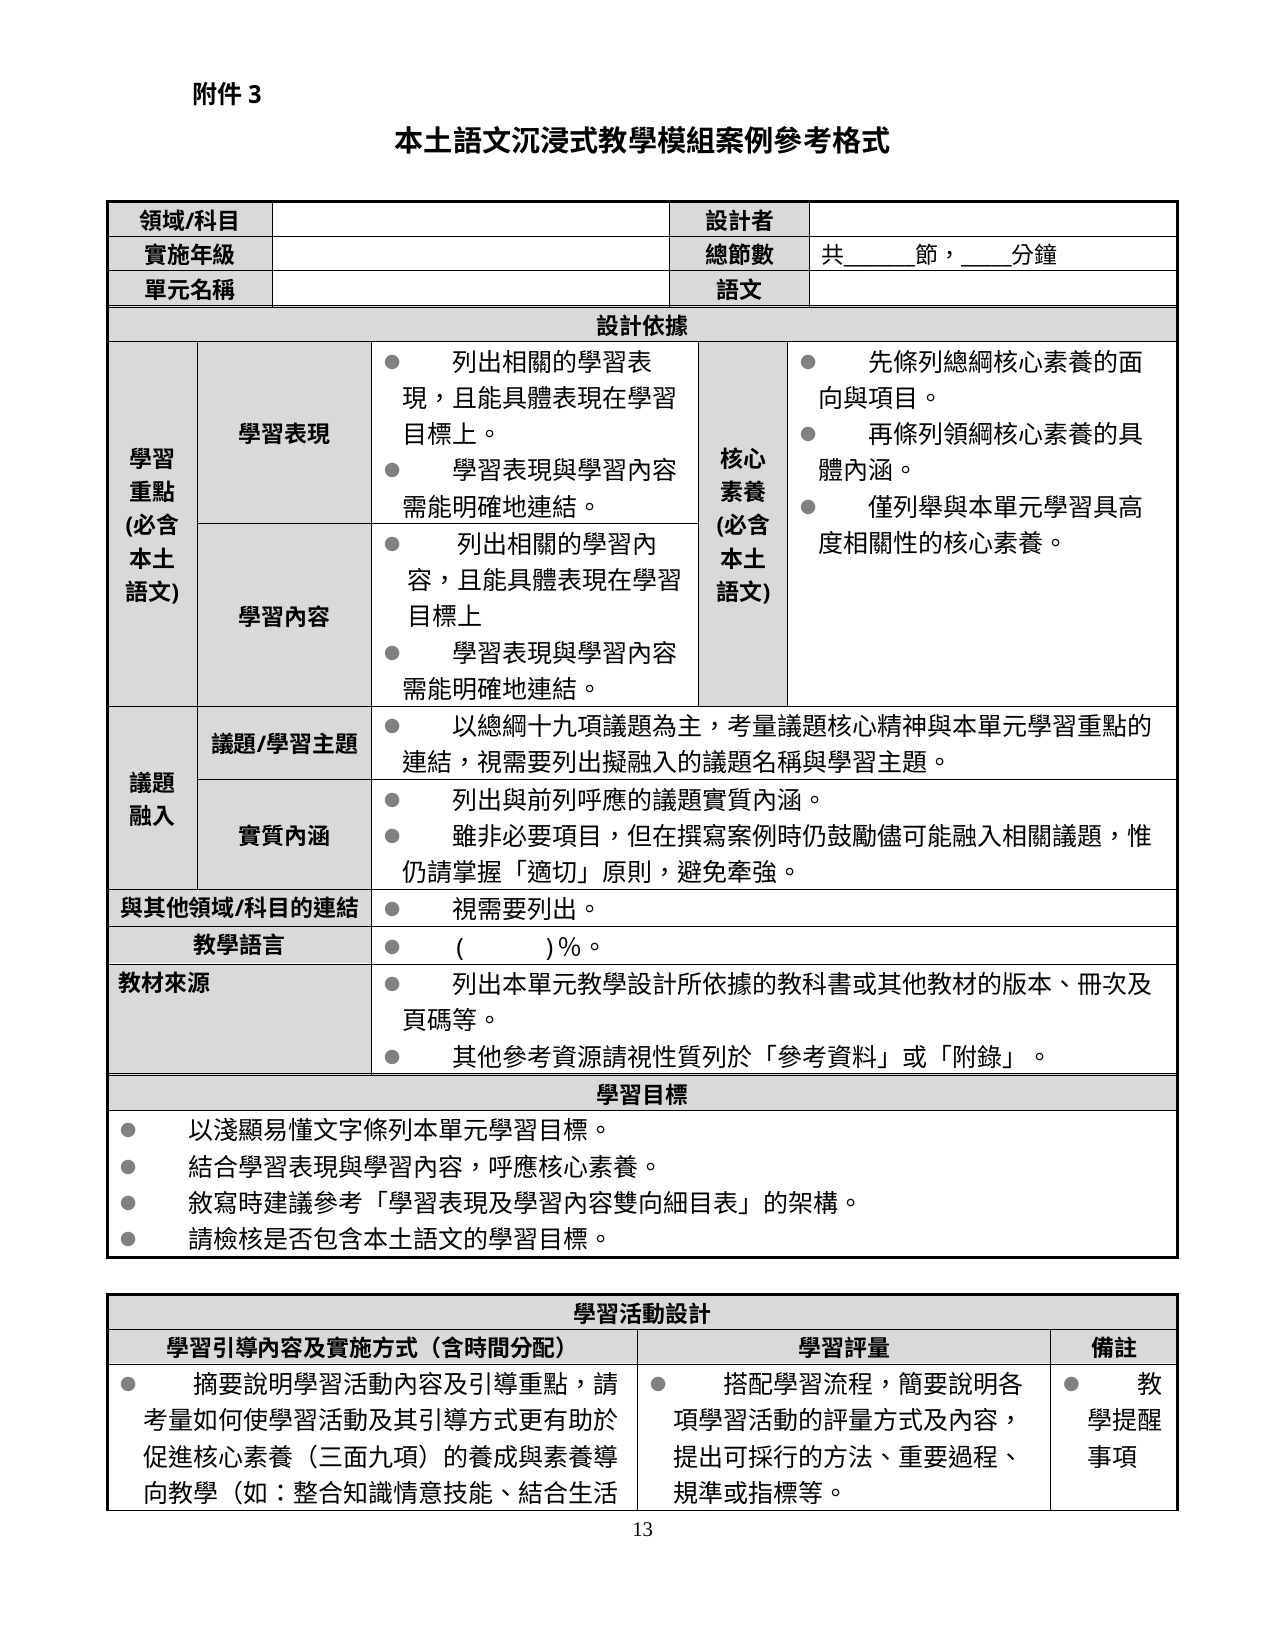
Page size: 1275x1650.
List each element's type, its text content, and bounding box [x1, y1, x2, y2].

table_cell 總節數 [670, 237, 809, 270]
table_cell 學習表現 [198, 342, 371, 523]
table_cell 搭配學習流程，簡要說明各項學習活動的評量方式及內容，提出可採行的方法、重要過程、規準或指標等。 評量時機、方式及內容應能有效連結學習目標、學習重點及學習活動，並促進本土語文與核心素養內涵的落實。 評量工具，如學習單、檢核表或同儕互評表等之完整內容，請列於「附錄」。 [638, 1365, 1050, 1509]
table_header 設計者 [670, 203, 809, 236]
table_cell 學習目標 [109, 1076, 1176, 1110]
table_cell 以總綱十九項議題為主，考量議題核心精神與本單元學習重點的連結，視需要列出擬融入的議題名稱與學習主題。 [372, 707, 1176, 779]
table_cell 學習內容 [198, 524, 371, 706]
table_cell 單元名稱 [109, 271, 272, 305]
table_cell 列出與前列呼應的議題實質內涵。 雖非必要項目，但在撰寫案例時仍鼓勵儘可能融入相關議題，惟仍請掌握「適切」原則，避免牽強。 [372, 780, 1176, 889]
table_header 領域/科目 [109, 203, 272, 236]
table_header 學習活動設計 [109, 1296, 1176, 1329]
table_cell 語文 [670, 271, 809, 305]
table_cell 設計依據 [109, 308, 1176, 341]
table_cell 教學提醒事項 [1051, 1365, 1176, 1509]
table_cell 列出本單元教學設計所依據的教科書或其他教材的版本、冊次及頁碼等。 其他參考資源請視性質列於「參考資料」或「附錄」。 [372, 965, 1176, 1073]
table_cell 列出相關的學習內容，且能具體表現在學習目標上 學習表現與學習內容需能明確地連結。 [372, 524, 698, 706]
table_cell 以淺顯易懂文字條列本單元學習目標。 結合學習表現與學習內容，呼應核心素養。 敘寫時建議參考「學習表現及學習內容雙向細目表」的架構。 請檢核是否包含本土語文的學習目標。 [109, 1111, 1176, 1256]
table_cell 學習評量 [638, 1330, 1050, 1363]
table_cell 實質內涵 [198, 780, 371, 889]
table_cell 視需要列出。 [372, 890, 1176, 926]
table_header [273, 203, 669, 236]
table_cell ( )％。 [372, 927, 1176, 963]
table_cell 學習引導內容及實施方式（含時間分配） [109, 1330, 637, 1363]
text 附件3 [192, 75, 1093, 111]
table_cell 備註 [1051, 1330, 1176, 1363]
table_cell 摘要說明學習活動內容及引導重點，請考量如何使學習活動及其引導方式更有助於促進核心素養（三面九項）的養成與素養導向教學（如：整合知識情意技能、結合生活 [109, 1365, 637, 1509]
table_cell [273, 237, 669, 270]
table_cell 議題/學習主題 [198, 707, 371, 779]
table_cell 核心 素養(必含本土語文) [699, 342, 787, 706]
table_cell [810, 271, 1176, 305]
table_cell 先條列總綱核心素養的面向與項目。 再條列領綱核心素養的具體內涵。 僅列舉與本單元學習具高度相關性的核心素養。 [788, 342, 1176, 706]
table_cell 列出相關的學習表現，且能具體表現在學習目標上。 學習表現與學習內容需能明確地連結。 [372, 342, 698, 523]
table_cell 教學語言 [109, 927, 371, 963]
table_cell 議題 融入 [109, 707, 197, 889]
table_cell 實施年級 [109, 237, 272, 270]
table_cell [273, 271, 669, 305]
table_cell 共_______節，_____分鐘 [810, 237, 1176, 270]
table_cell 學習 重點 (必含本土語文) [109, 342, 197, 706]
text 本土語文沉浸式教學模組案例參考格式 [192, 111, 1093, 161]
table_cell 教材來源 [109, 965, 371, 1073]
table_header [810, 203, 1176, 236]
table_cell 與其他領域/科目的連結 [109, 890, 371, 926]
